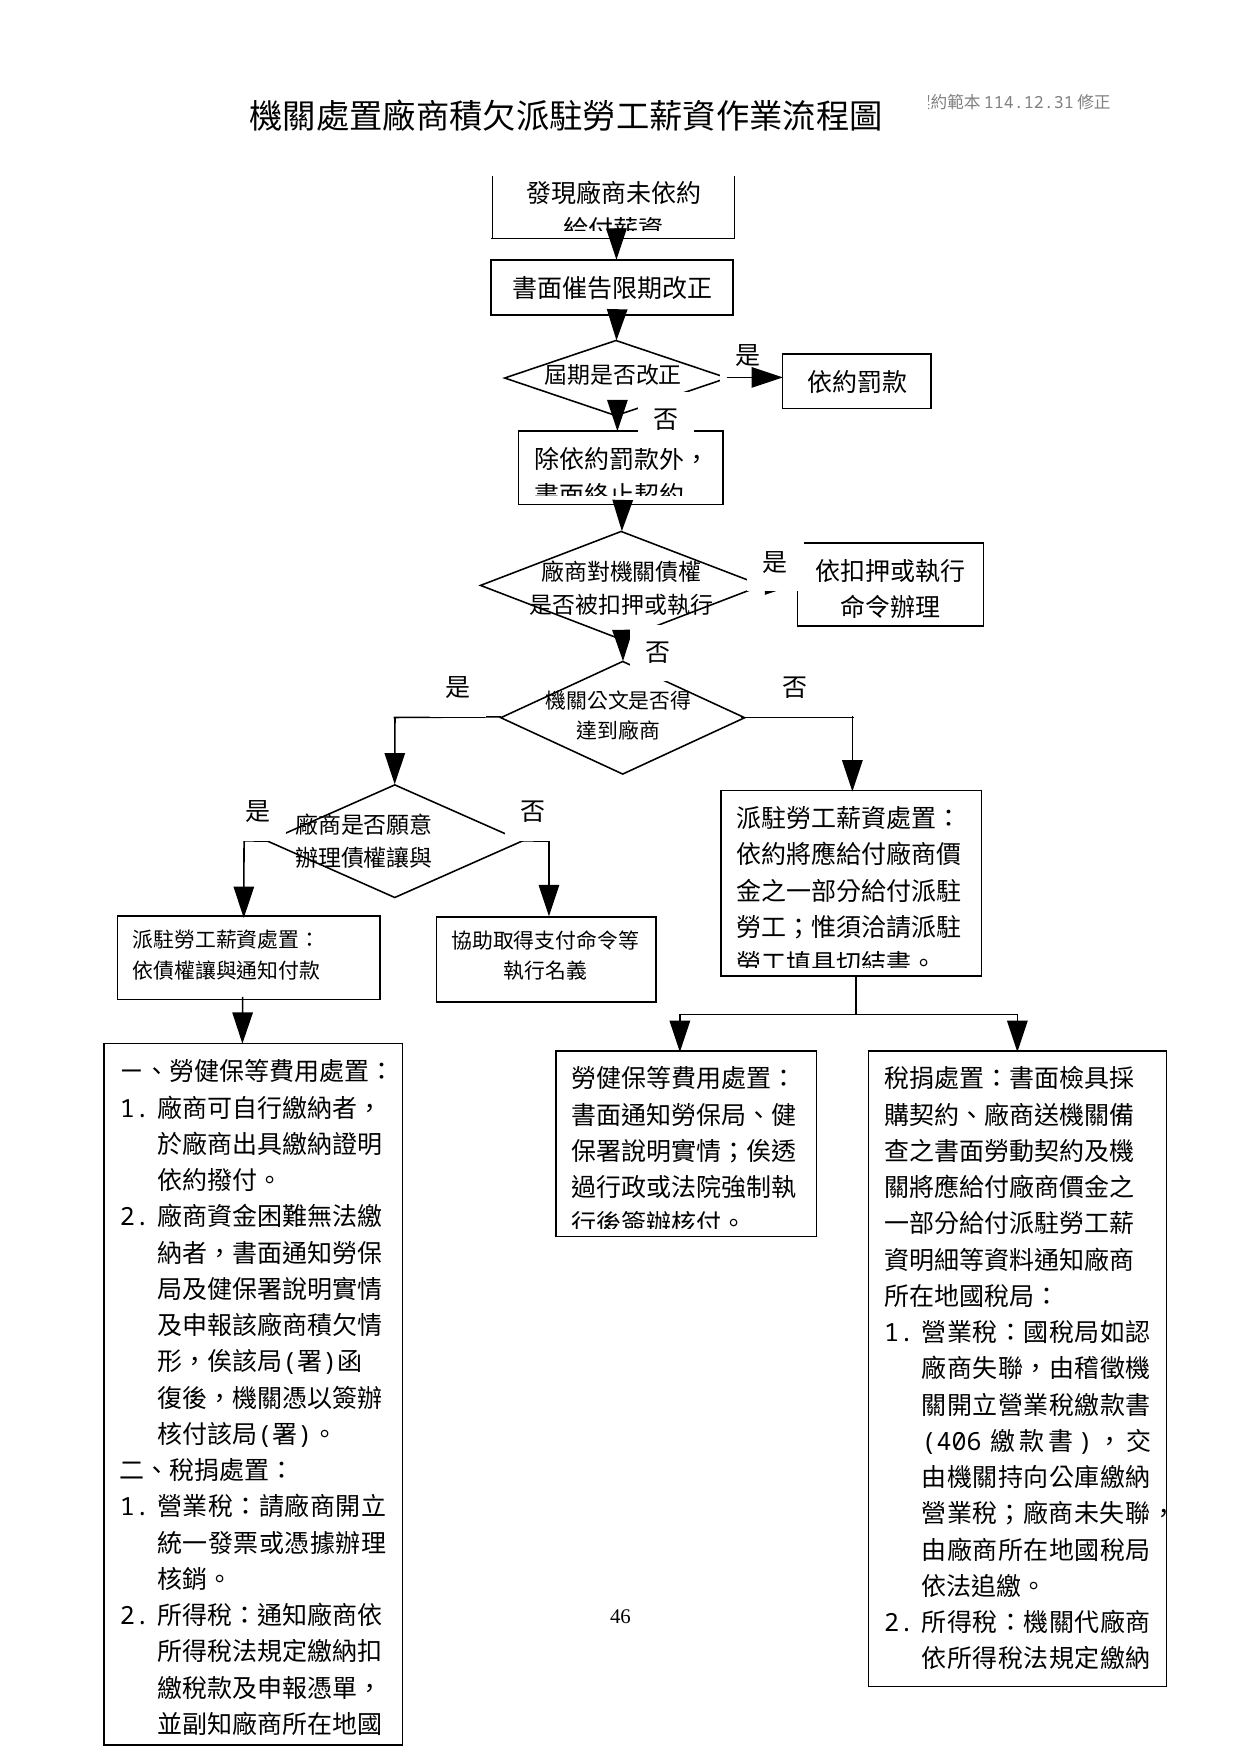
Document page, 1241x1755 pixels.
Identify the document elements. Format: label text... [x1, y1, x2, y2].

text 稅捐處置：書面檢具採購契約、廠商送機關備查之書面勞動契約及機關將應給付廠商價金之一部分給付派駐勞工薪資明細等資料通知廠商所在地國稅局： [884, 1059, 1151, 1313]
list 所得稅：通知廠商依所得稅法規定繳納扣繳稅款及申報憑單，並副知廠商所在地國稅局。 [119, 1596, 386, 1737]
text 依約罰款 [798, 362, 915, 398]
text 否 [645, 632, 671, 669]
text 否 [653, 400, 679, 436]
text 否 [520, 792, 546, 828]
text 依扣押或執行命令辦理 [813, 551, 968, 617]
text 否 [782, 668, 809, 704]
text 勞健保等費用處置： [571, 1059, 801, 1095]
text ㄧ、勞健保等費用處置： [119, 1052, 386, 1088]
text 派駐勞工薪資處置： [737, 799, 966, 835]
text 是 [762, 542, 789, 578]
text 除依約罰款外， [534, 439, 707, 475]
text 是 [735, 336, 762, 372]
list 營業稅：國稅局如認廠商失聯，由稽徵機關開立營業稅繳款書(406繳款書)，交由機關持向公庫繳納營業稅；廠商未失聯，由廠商所在地國稅局依法追繳。 [884, 1313, 1151, 1603]
text 二、稅捐處置： [119, 1451, 386, 1487]
text 書面終止契約 [534, 475, 707, 496]
text 是 [445, 668, 471, 704]
text 是 [245, 792, 271, 828]
text 依約將應給付廠商價金之一部分給付派駐勞工；惟須洽請派駐勞工填具切結書。 [737, 835, 966, 968]
text 給付薪資 [508, 209, 718, 230]
list 廠商可自行繳納者，於廠商出具繳納證明依約撥付。 [119, 1088, 386, 1197]
text 機關處置廠商積欠派駐勞工薪資作業流程圖 [249, 89, 913, 138]
list 營業稅：請廠商開立統一發票或憑據辦理核銷。 [119, 1487, 386, 1596]
text 書面通知勞保局、健保署說明實情；俟透過行政或法院強制執行後簽辦核付。 [571, 1095, 801, 1228]
list 廠商資金困難無法繳納者，書面通知勞保局及健保署說明實情及申報該廠商積欠情形，俟該局(署)函復後，機關憑以簽辦核付該局(署)。 [119, 1197, 386, 1451]
text 書面催告限期改正 [506, 268, 717, 305]
text 發現廠商未依約 [508, 176, 718, 209]
list 所得稅：機關代廠商依所得稅法規定繳納扣繳稅款及申報憑單。 [884, 1603, 1151, 1678]
